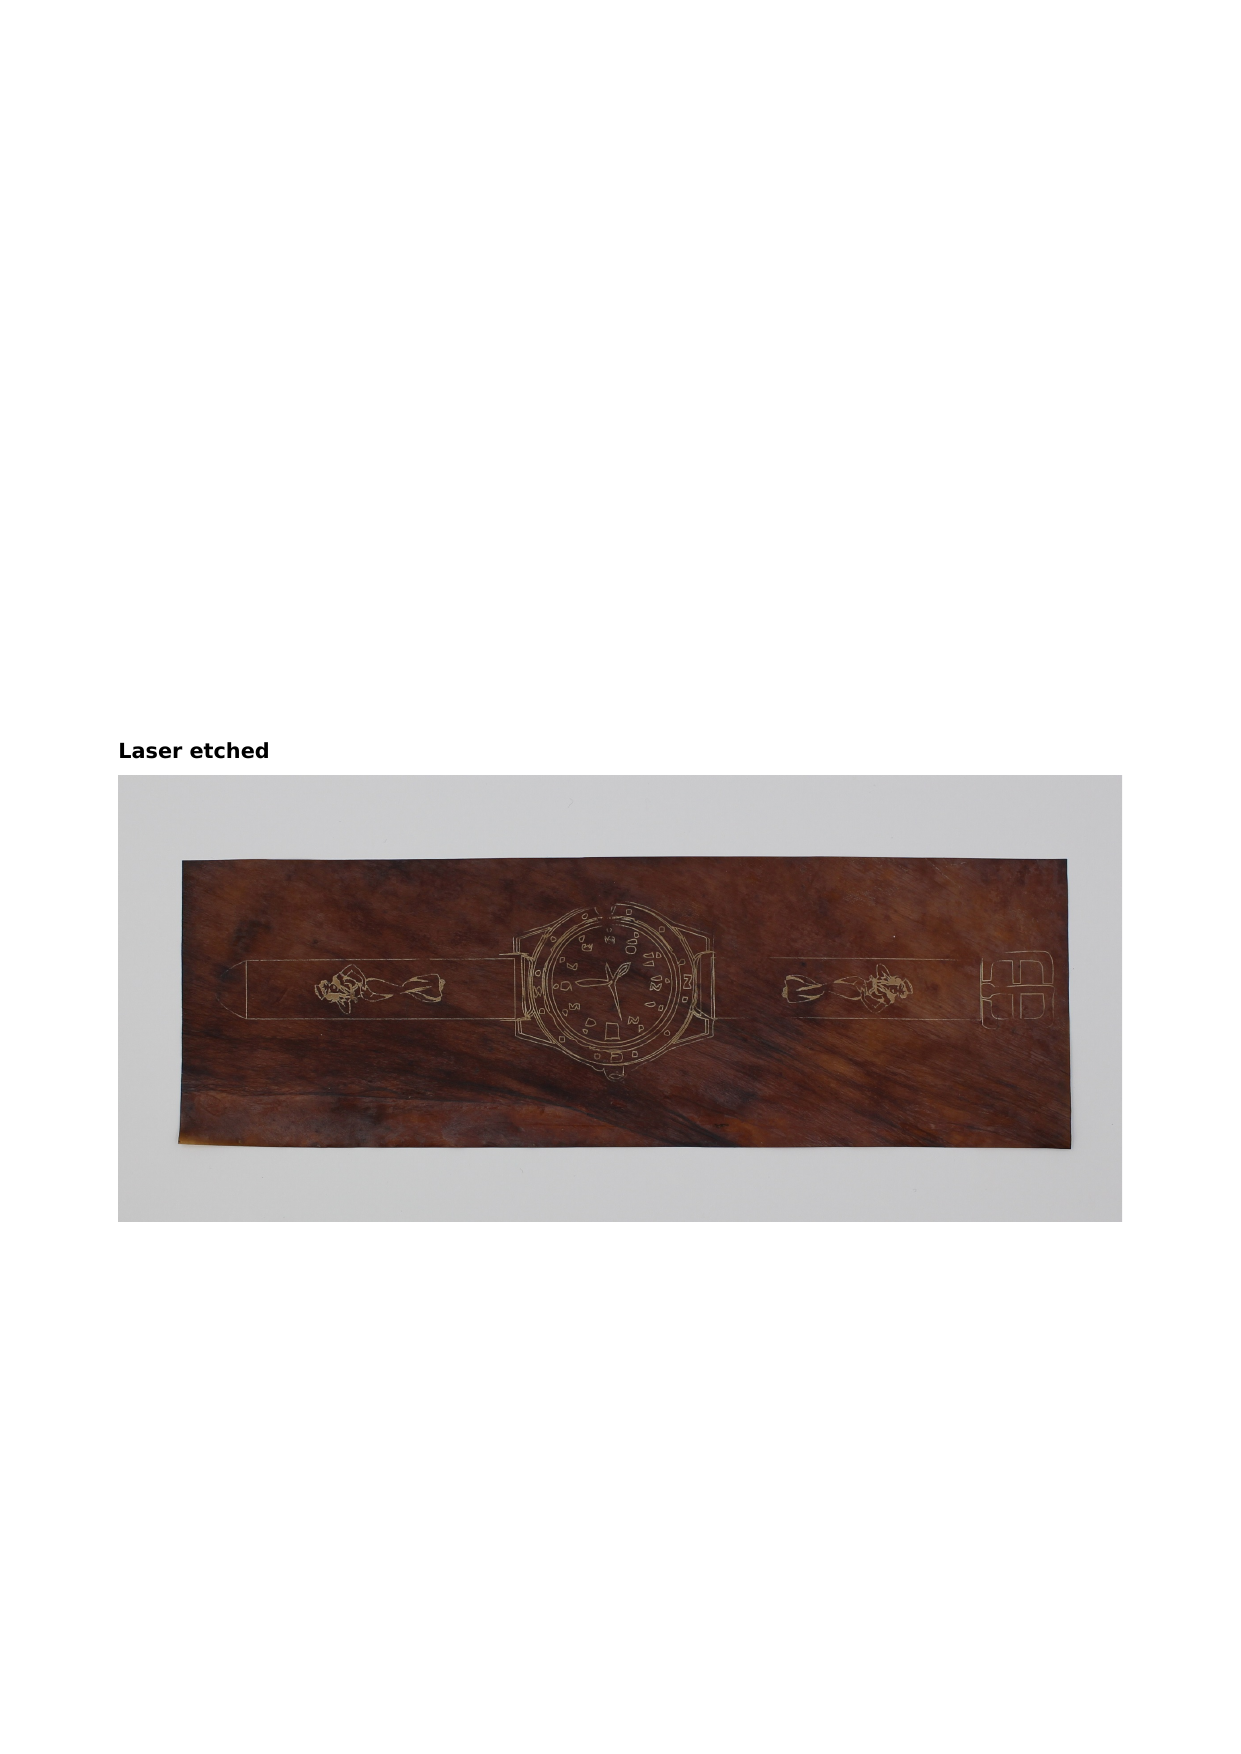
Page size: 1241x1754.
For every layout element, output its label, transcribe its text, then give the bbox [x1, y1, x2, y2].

subtitle Laser etched [118, 739, 1122, 763]
picture [118, 775, 1123, 1222]
